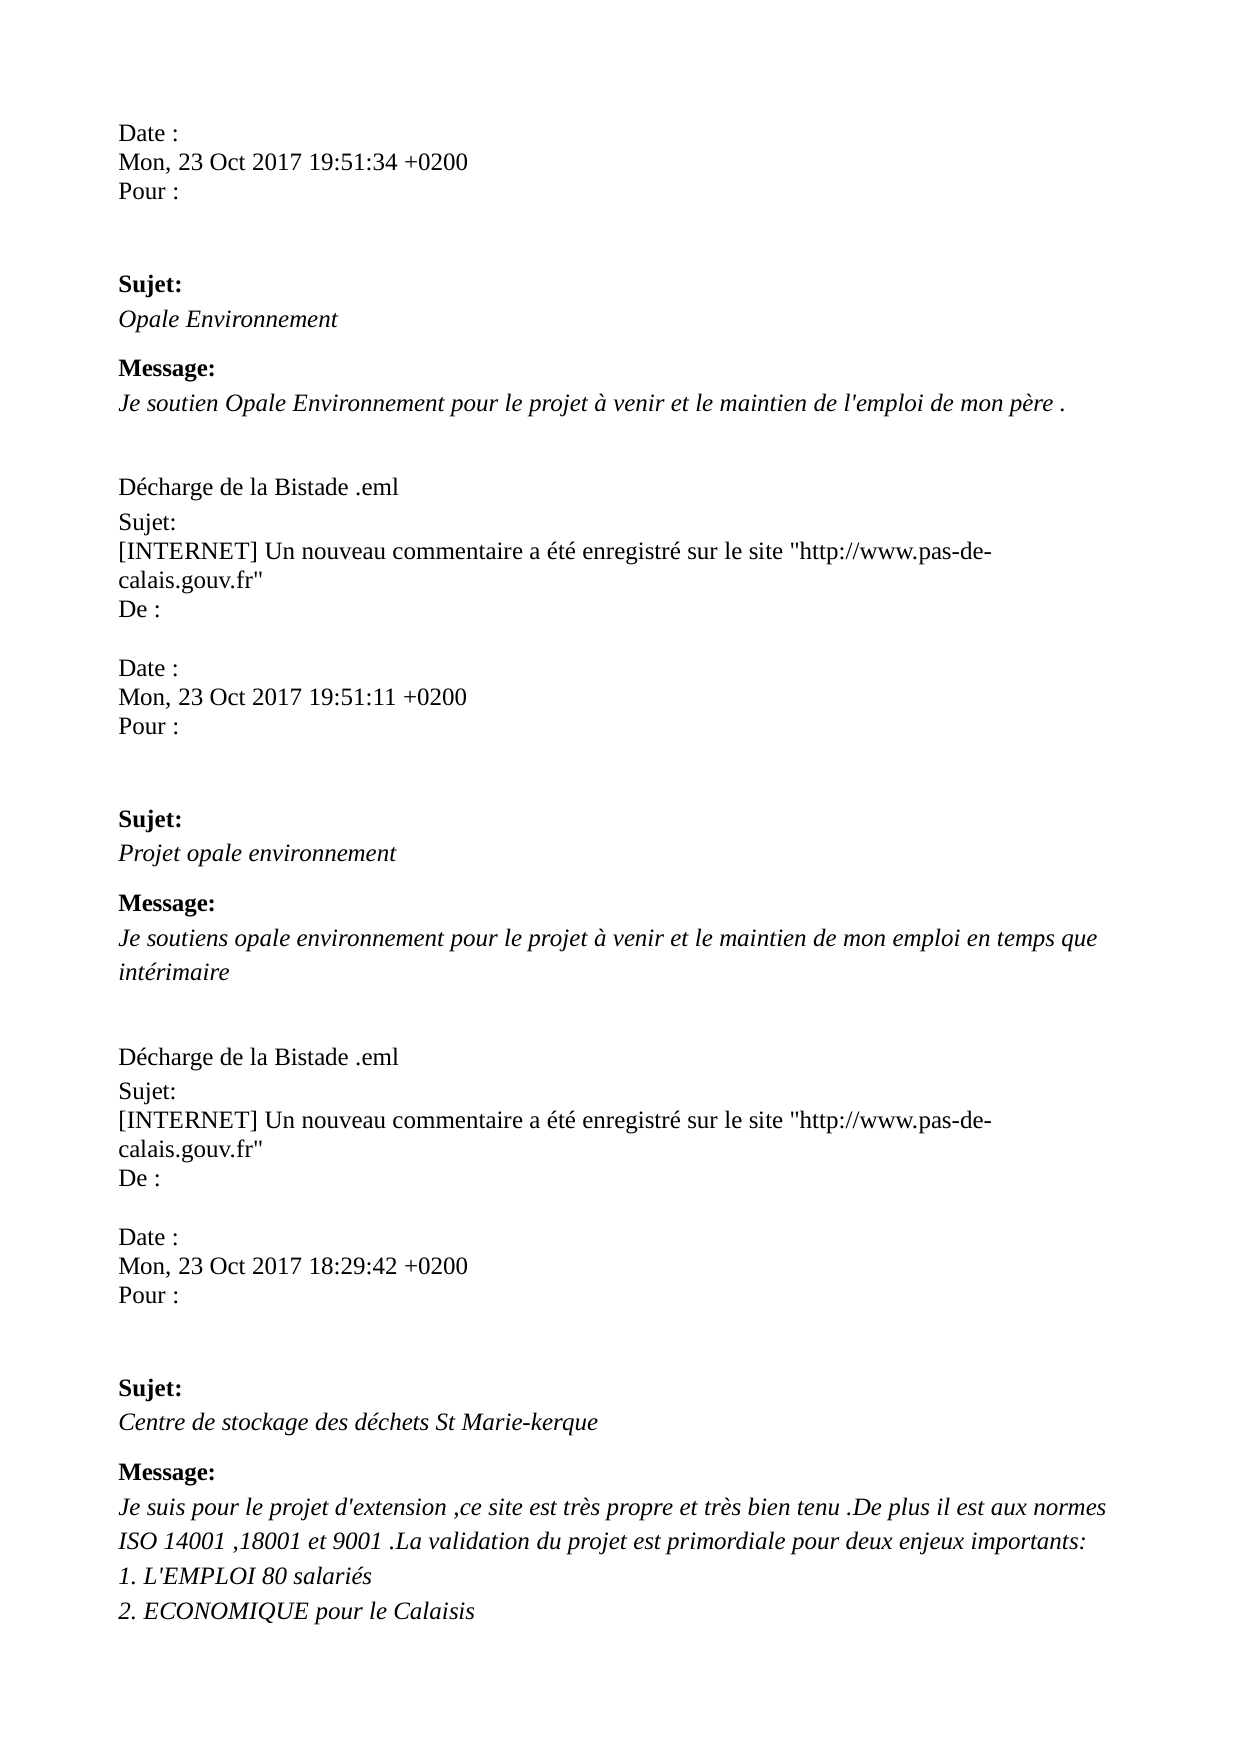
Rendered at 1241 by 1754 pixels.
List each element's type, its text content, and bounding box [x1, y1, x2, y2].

table_header Sujet: [INTERNET] Un nouveau commentaire a été enregistré sur le site "http://www.pas-de-calais.gouv.fr" [118, 507, 1122, 594]
table_cell De : [118, 1163, 1122, 1221]
text Message: Je suis pour le projet d'extension ,ce site est très propre et très bien tenu .De plus il est aux normes ISO 14001 ,18001 et 9001 .La validation du projet est primordiale pour deux enjeux importants: 1. L'EMPLOI 80 salariés 2. ECONOMIQUE pour le Calaisis [118, 1457, 1122, 1625]
table_cell Date : Mon, 23 Oct 2017 19:51:34 +0200 [118, 118, 1122, 176]
table_cell Date : Mon, 23 Oct 2017 19:51:11 +0200 [118, 653, 1122, 711]
text Sujet: Projet opale environnement [118, 803, 1122, 867]
text Sujet: Centre de stockage des déchets St Marie-kerque [118, 1372, 1122, 1436]
table_cell De : [118, 594, 1122, 652]
table_header Pour : [118, 176, 1122, 234]
text Décharge de la Bistade .eml [118, 437, 1122, 501]
text Décharge de la Bistade .eml [118, 1007, 1122, 1070]
text Message: Je soutiens opale environnement pour le projet à venir et le maintien de mon emploi en temps que intérimaire [118, 888, 1122, 986]
table_header Pour : [118, 1280, 1122, 1338]
text Message: Je soutien Opale Environnement pour le projet à venir et le maintien de l'emploi de mon père . [118, 353, 1122, 417]
table_cell Date : Mon, 23 Oct 2017 18:29:42 +0200 [118, 1221, 1122, 1279]
table_header Pour : [118, 711, 1122, 769]
text Sujet: Opale Environnement [118, 269, 1122, 333]
table_header Sujet: [INTERNET] Un nouveau commentaire a été enregistré sur le site "http://www.pas-de-calais.gouv.fr" [118, 1076, 1122, 1163]
